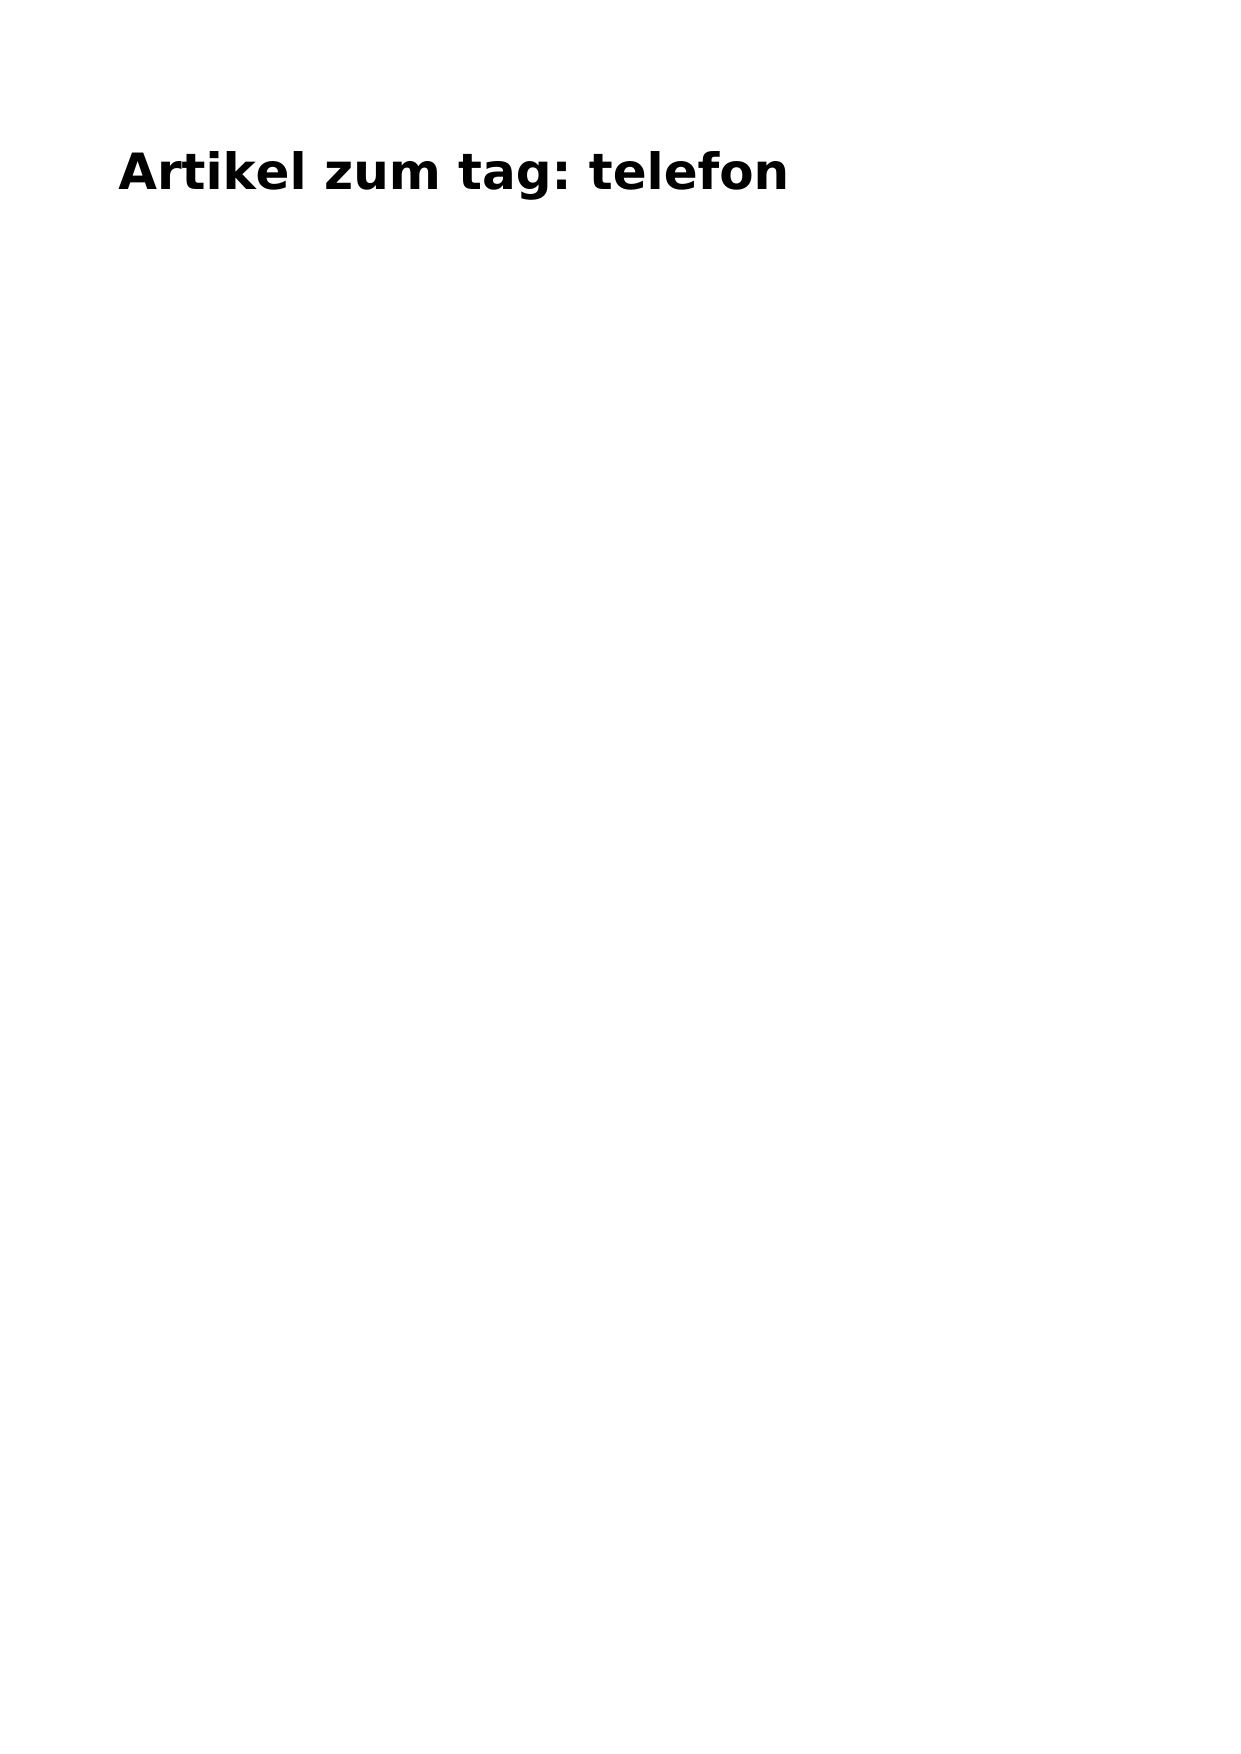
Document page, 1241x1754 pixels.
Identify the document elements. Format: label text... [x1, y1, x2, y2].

subtitle Artikel zum tag: telefon [118, 143, 1122, 201]
